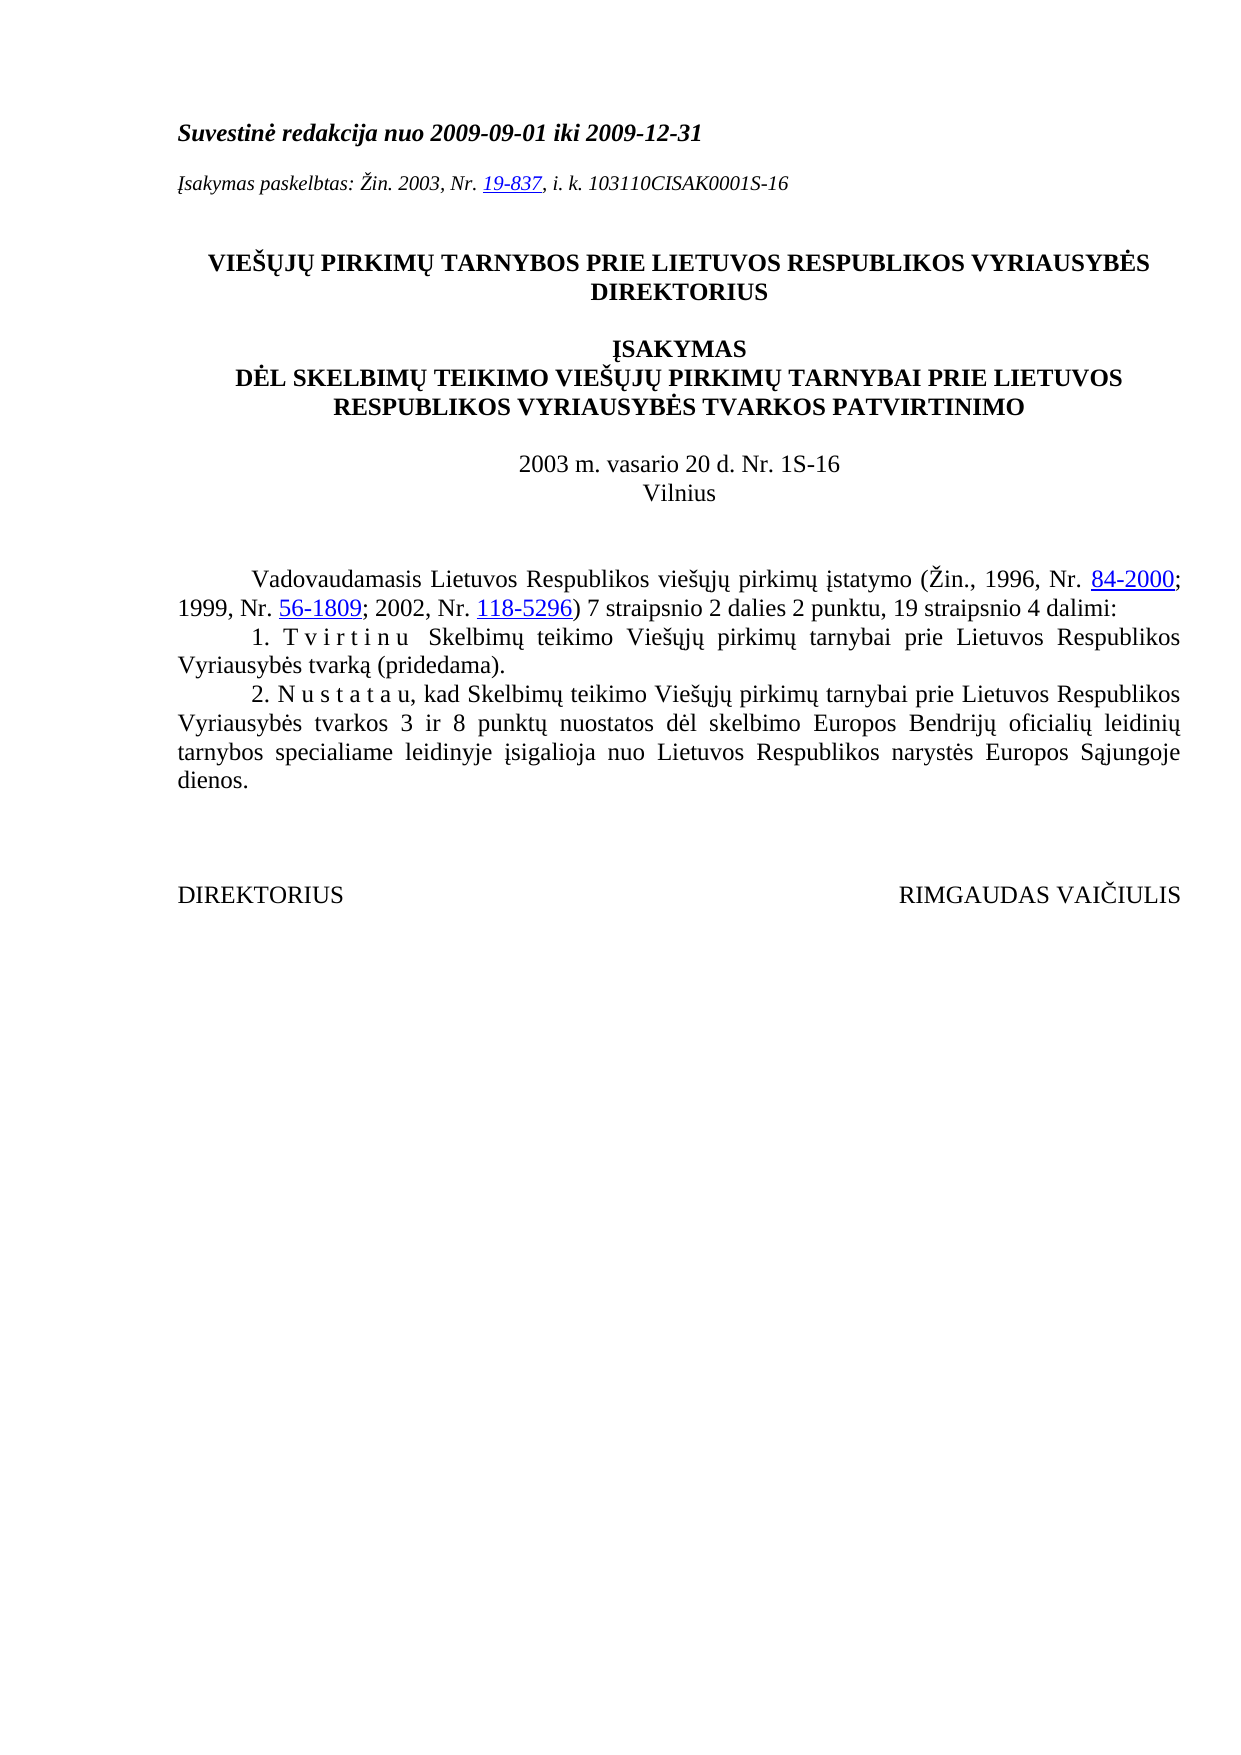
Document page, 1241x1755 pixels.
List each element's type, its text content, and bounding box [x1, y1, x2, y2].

text 1. Tvirtinu Skelbimų teikimo Viešųjų pirkimų tarnybai prie Lietuvos Respublikos Vyriausybės tvarką (pridedama). [177, 622, 1181, 679]
text VIEŠŲJŲ PIRKIMŲ TARNYBOS PRIE LIETUVOS RESPUBLIKOS VYRIAUSYBĖS DIREKTORIUS [177, 248, 1181, 305]
text Suvestinė redakcija nuo 2009-09-01 iki 2009-12-31 [177, 118, 1181, 147]
text 2003 m. vasario 20 d. Nr. 1S-16 [177, 449, 1181, 478]
text Direktorius Rimgaudas Vaičiulis [177, 880, 1181, 909]
text Vadovaudamasis Lietuvos Respublikos viešųjų pirkimų įstatymo (Žin., 1996, Nr. 84-2000; 1999, Nr. 56-1809; 2002, Nr. 118-5296) 7 straipsnio 2 dalies 2 punktu, 19 straipsnio 4 dalimi: [177, 564, 1181, 622]
text ĮSAKYMAS [177, 334, 1181, 363]
text DĖL SKELBIMŲ TEIKIMO VIEŠŲJŲ PIRKIMŲ TARNYBAI PRIE LIETUVOS RESPUBLIKOS VYRIAUSYBĖS TVARKOS PATVIRTINIMO [177, 363, 1181, 420]
text Vilnius [177, 478, 1181, 507]
text Įsakymas paskelbtas: Žin. 2003, Nr. 19-837, i. k. 103110CISAK0001S-16 [177, 171, 1181, 195]
text 2. Nustatau, kad Skelbimų teikimo Viešųjų pirkimų tarnybai prie Lietuvos Respublikos Vyriausybės tvarkos 3 ir 8 punktų nuostatos dėl skelbimo Europos Bendrijų oficialių leidinių tarnybos specialiame leidinyje įsigalioja nuo Lietuvos Respublikos narystės Europos Sąjungoje dienos. [177, 679, 1181, 794]
